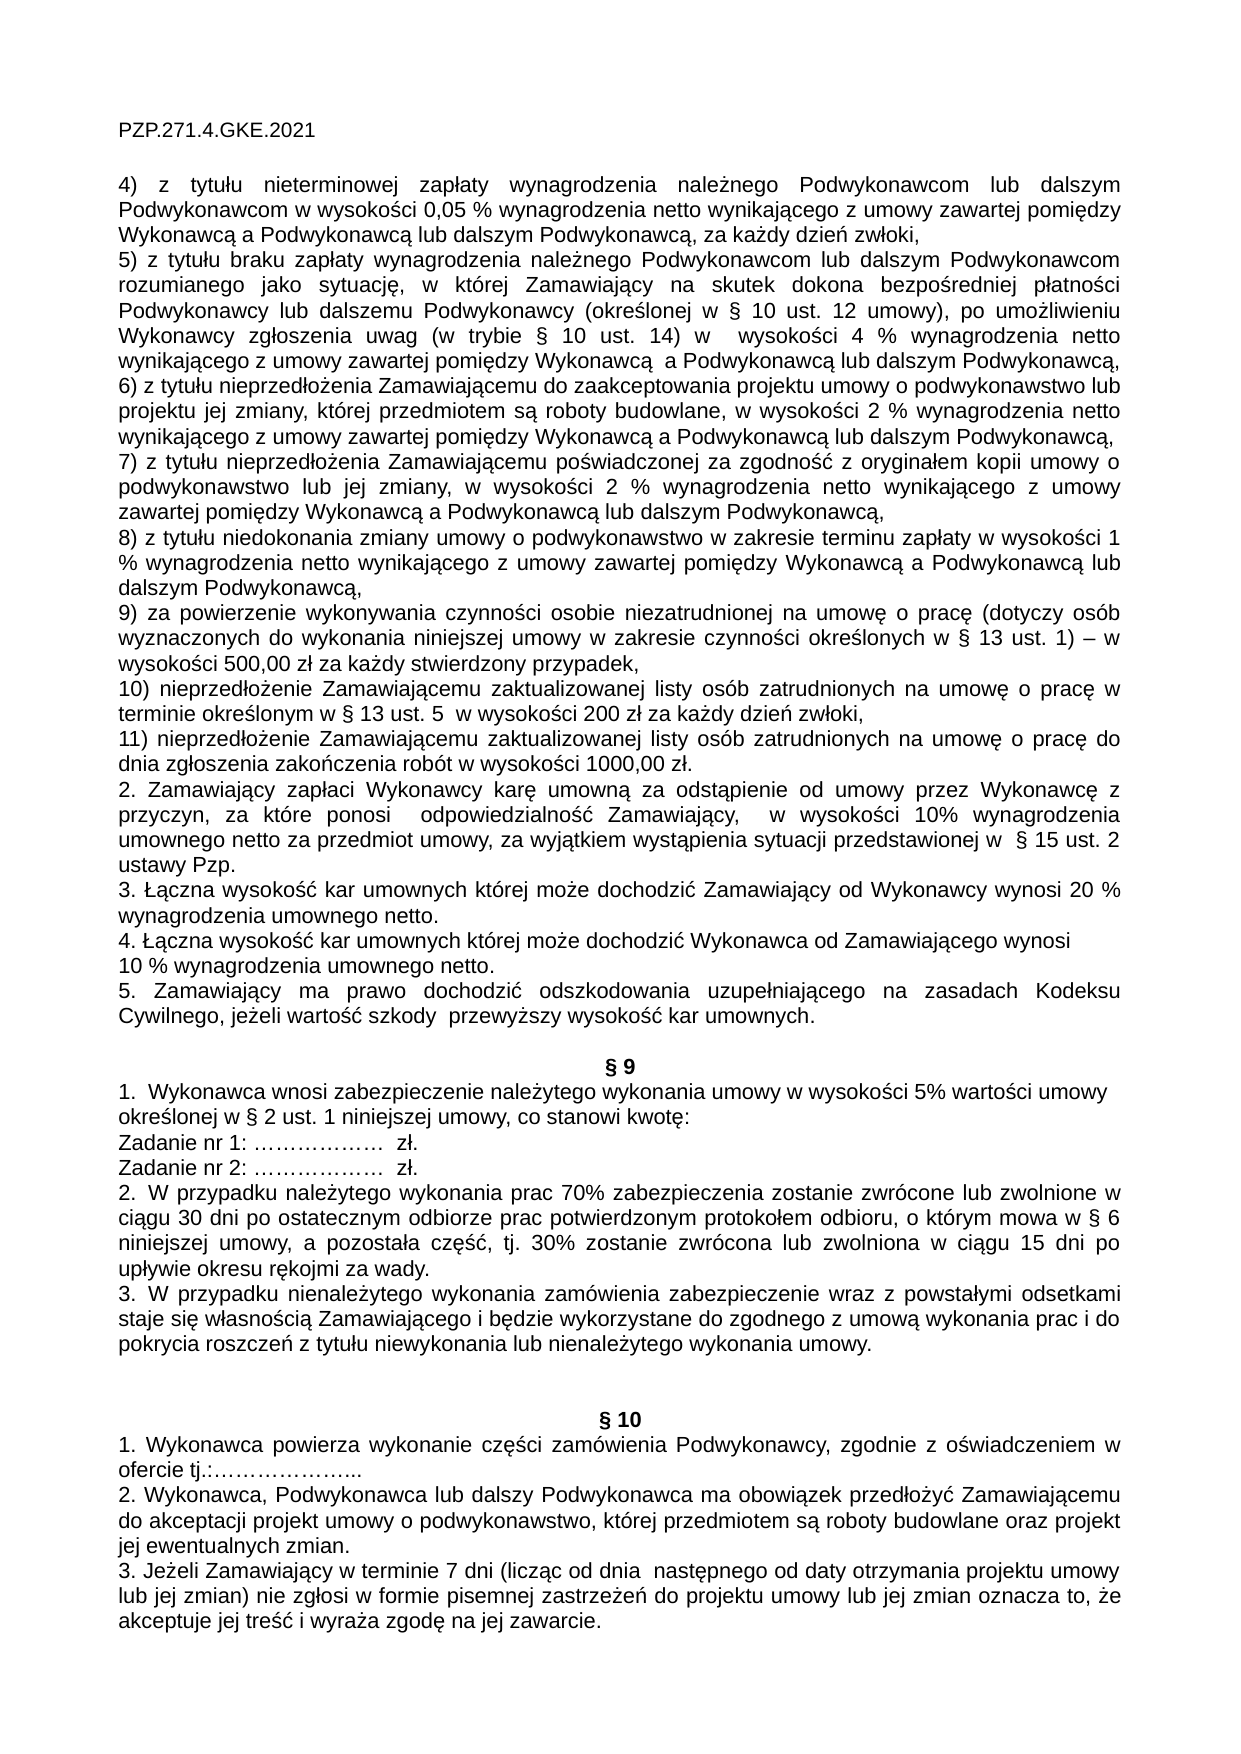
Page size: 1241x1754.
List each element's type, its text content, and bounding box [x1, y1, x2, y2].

list W przypadku nienależytego wykonania zamówienia zabezpieczenie wraz z powstałymi odsetkami staje się własnością Zamawiającego i będzie wykorzystane do zgodnego z umową wykonania prac i do pokrycia roszczeń z tytułu niewykonania lub nienależytego wykonania umowy. [118, 1281, 1122, 1356]
text § 10 [118, 1407, 1122, 1432]
text § 9 [118, 1054, 1122, 1079]
text 5) z tytułu braku zapłaty wynagrodzenia należnego Podwykonawcom lub dalszym Podwykonawcom rozumianego jako sytuację, w której Zamawiający na skutek dokona bezpośredniej płatności Podwykonawcy lub dalszemu Podwykonawcy (określonej w § 10 ust. 12 umowy), po umożliwieniu Wykonawcy zgłoszenia uwag (w trybie § 10 ust. 14) w wysokości 4 % wynagrodzenia netto wynikającego z umowy zawartej pomiędzy Wykonawcą a Podwykonawcą lub dalszym Podwykonawcą, [118, 247, 1122, 373]
text 2. Zamawiający zapłaci Wykonawcy karę umowną za odstąpienie od umowy przez Wykonawcę z przyczyn, za które ponosi odpowiedzialność Zamawiający, w wysokości 10% wynagrodzenia umownego netto za przedmiot umowy, za wyjątkiem wystąpienia sytuacji przedstawionej w § 15 ust. 2 ustawy Pzp. [118, 777, 1122, 877]
list 5. Zamawiający ma prawo dochodzić odszkodowania uzupełniającego na zasadach Kodeksu Cywilnego, jeżeli wartość szkody przewyższy wysokość kar umownych. [118, 978, 1122, 1029]
list Wykonawca wnosi zabezpieczenie należytego wykonania umowy w wysokości 5% wartości umowy określonej w § 2 ust. 1 niniejszej umowy, co stanowi kwotę: Zadanie nr 1: ……………… zł. [118, 1079, 1122, 1155]
list Zadanie nr 2: ……………… zł. [118, 1155, 1122, 1180]
text 7) z tytułu nieprzedłożenia Zamawiającemu poświadczonej za zgodność z oryginałem kopii umowy o podwykonawstwo lub jej zmiany, w wysokości 2 % wynagrodzenia netto wynikającego z umowy zawartej pomiędzy Wykonawcą a Podwykonawcą lub dalszym Podwykonawcą, [118, 449, 1122, 524]
list 10 % wynagrodzenia umownego netto. [118, 953, 1122, 978]
list W przypadku należytego wykonania prac 70% zabezpieczenia zostanie zwrócone lub zwolnione w ciągu 30 dni po ostatecznym odbiorze prac potwierdzonym protokołem odbioru, o którym mowa w § 6 niniejszej umowy, a pozostała część, tj. 30% zostanie zwrócona lub zwolniona w ciągu 15 dni po upływie okresu rękojmi za wady. [118, 1180, 1122, 1281]
text 4) z tytułu nieterminowej zapłaty wynagrodzenia należnego Podwykonawcom lub dalszym Podwykonawcom w wysokości 0,05 % wynagrodzenia netto wynikającego z umowy zawartej pomiędzy Wykonawcą a Podwykonawcą lub dalszym Podwykonawcą, za każdy dzień zwłoki, [118, 172, 1122, 247]
text 8) z tytułu niedokonania zmiany umowy o podwykonawstwo w zakresie terminu zapłaty w wysokości 1 % wynagrodzenia netto wynikającego z umowy zawartej pomiędzy Wykonawcą a Podwykonawcą lub dalszym Podwykonawcą, [118, 524, 1122, 600]
text 6) z tytułu nieprzedłożenia Zamawiającemu do zaakceptowania projektu umowy o podwykonawstwo lub projektu jej zmiany, której przedmiotem są roboty budowlane, w wysokości 2 % wynagrodzenia netto wynikającego z umowy zawartej pomiędzy Wykonawcą a Podwykonawcą lub dalszym Podwykonawcą, [118, 373, 1122, 449]
text 10) nieprzedłożenie Zamawiającemu zaktualizowanej listy osób zatrudnionych na umowę o pracę w terminie określonym w § 13 ust. 5 w wysokości 200 zł za każdy dzień zwłoki, [118, 676, 1122, 726]
list 3. Łączna wysokość kar umownych której może dochodzić Zamawiający od Wykonawcy wynosi 20 % wynagrodzenia umownego netto. [118, 877, 1122, 928]
text 9) za powierzenie wykonywania czynności osobie niezatrudnionej na umowę o pracę (dotyczy osób wyznaczonych do wykonania niniejszej umowy w zakresie czynności określonych w § 13 ust. 1) – w wysokości 500,00 zł za każdy stwierdzony przypadek, [118, 600, 1122, 676]
text 1. Wykonawca powierza wykonanie części zamówienia Podwykonawcy, zgodnie z oświadczeniem w ofercie tj.:………………... [118, 1432, 1122, 1482]
list Łączna wysokość kar umownych której może dochodzić Wykonawca od Zamawiającego wynosi [118, 928, 1122, 953]
text 3. Jeżeli Zamawiający w terminie 7 dni (licząc od dnia następnego od daty otrzymania projektu umowy lub jej zmian) nie zgłosi w formie pisemnej zastrzeżeń do projektu umowy lub jej zmian oznacza to, że akceptuje jej treść i wyraża zgodę na jej zawarcie. [118, 1558, 1122, 1634]
text 2. Wykonawca, Podwykonawca lub dalszy Podwykonawca ma obowiązek przedłożyć Zamawiającemu do akceptacji projekt umowy o podwykonawstwo, której przedmiotem są roboty budowlane oraz projekt jej ewentualnych zmian. [118, 1482, 1122, 1558]
text 11) nieprzedłożenie Zamawiającemu zaktualizowanej listy osób zatrudnionych na umowę o pracę do dnia zgłoszenia zakończenia robót w wysokości 1000,00 zł. [118, 726, 1122, 777]
